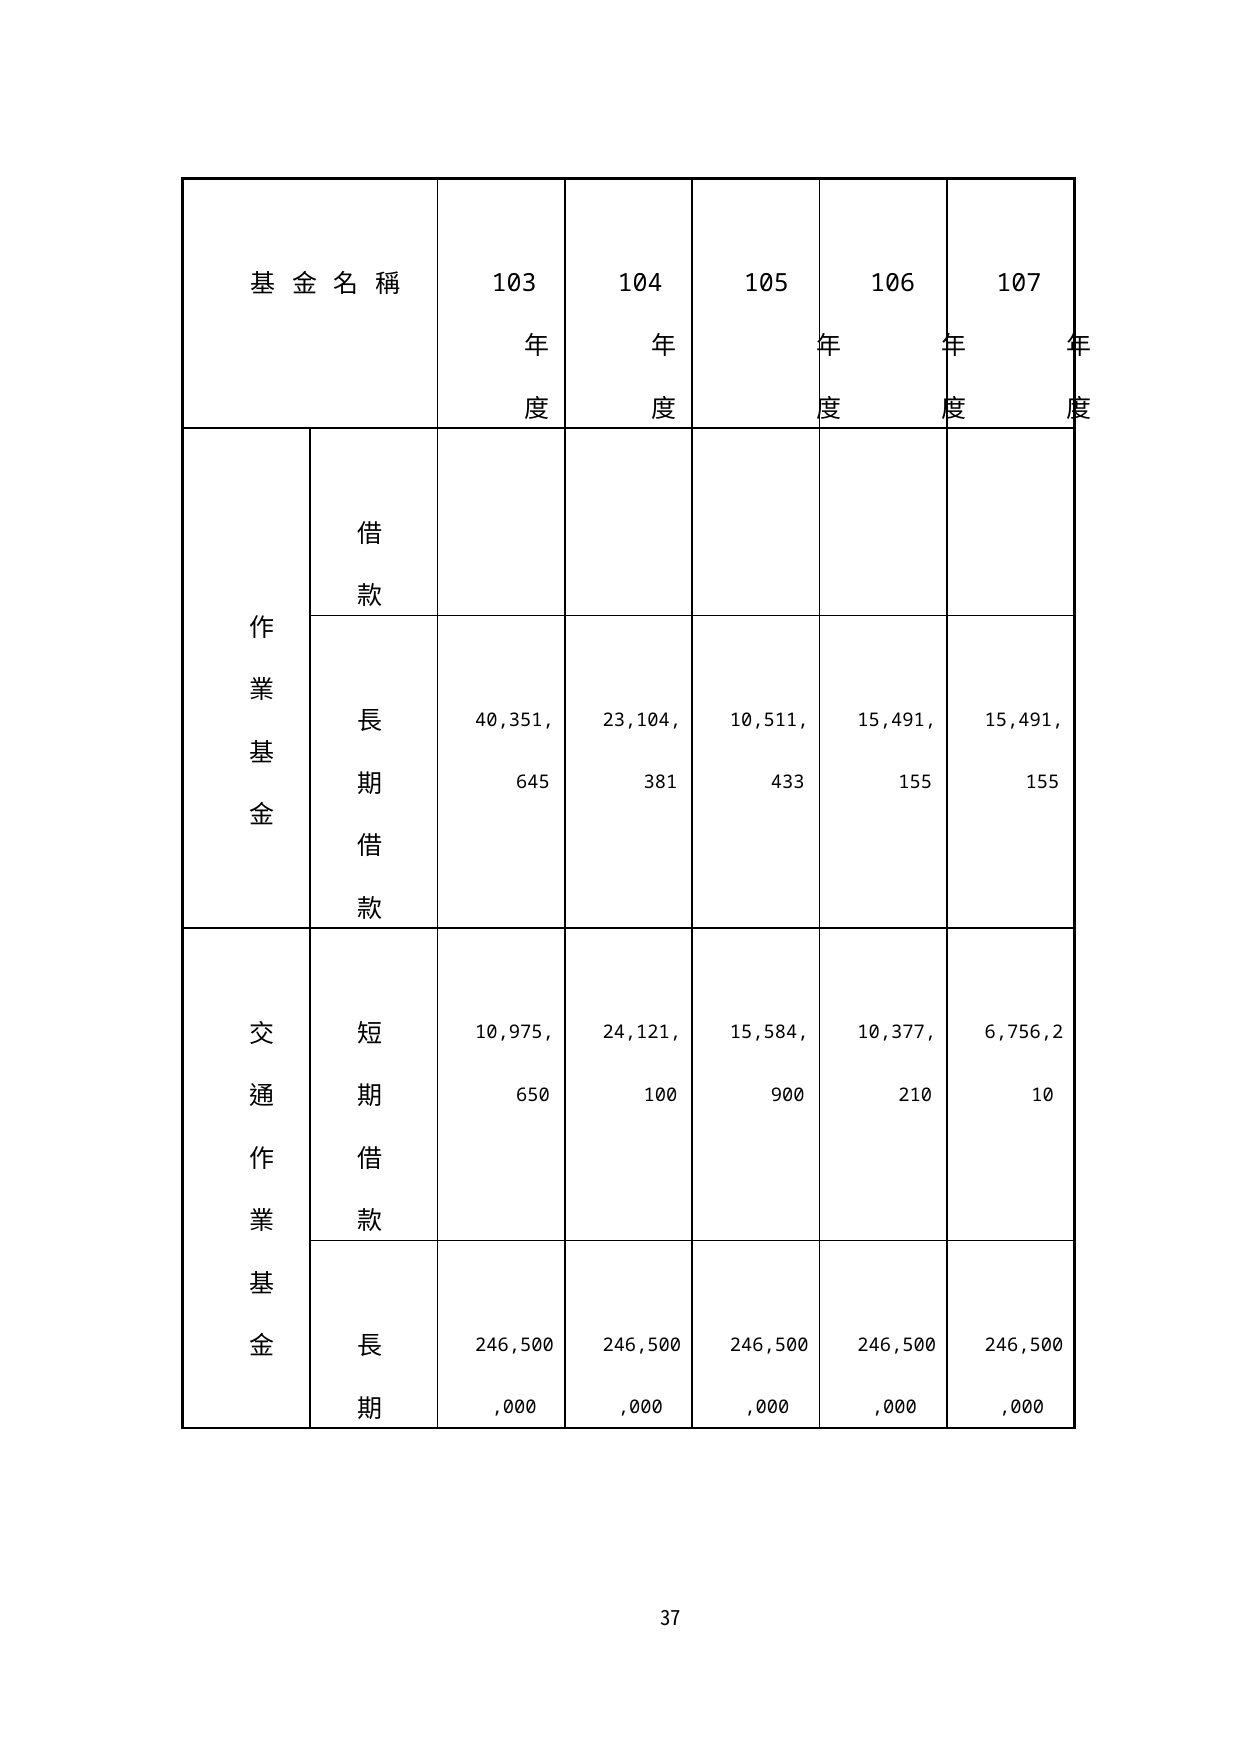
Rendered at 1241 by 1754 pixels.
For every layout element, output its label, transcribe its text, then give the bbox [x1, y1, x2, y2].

table_cell 24,121,100 [566, 929, 691, 1240]
table_cell 作業基金 [184, 429, 309, 927]
table_cell 6,756,210 [948, 929, 1073, 1240]
table_cell [438, 429, 564, 615]
table_header 106年度 [820, 180, 946, 427]
table_cell [948, 429, 1073, 615]
table_header 107年度 [948, 180, 1073, 427]
table_cell 長期借款 [311, 616, 437, 927]
table_cell 23,104,381 [566, 616, 691, 927]
table_cell 10,975,650 [438, 929, 564, 1240]
table_header 103年度 [438, 180, 564, 427]
table_cell 交通作業基金 [184, 929, 309, 1427]
table_cell [820, 429, 946, 615]
table_cell 246,500,000 [438, 1241, 564, 1427]
table_cell 15,584,900 [693, 929, 819, 1240]
table_header 104年度 [566, 180, 691, 427]
table_cell 246,500,000 [948, 1241, 1073, 1427]
table_cell [693, 429, 819, 615]
table_cell 10,511,433 [693, 616, 819, 927]
table_cell 10,377,210 [820, 929, 946, 1240]
table_cell 246,500,000 [566, 1241, 691, 1427]
table_cell 40,351,645 [438, 616, 564, 927]
table_cell 246,500,000 [693, 1241, 819, 1427]
table_cell 15,491,155 [948, 616, 1073, 927]
table_cell 借款 [311, 429, 437, 615]
table_cell 短期借款 [311, 929, 437, 1240]
table_cell 長期 [311, 1241, 437, 1427]
table_cell [566, 429, 691, 615]
table_cell 15,491,155 [820, 616, 946, 927]
table_header 基金名稱 [184, 180, 437, 427]
table_cell 246,500,000 [820, 1241, 946, 1427]
table_header 105年度 [693, 180, 819, 427]
